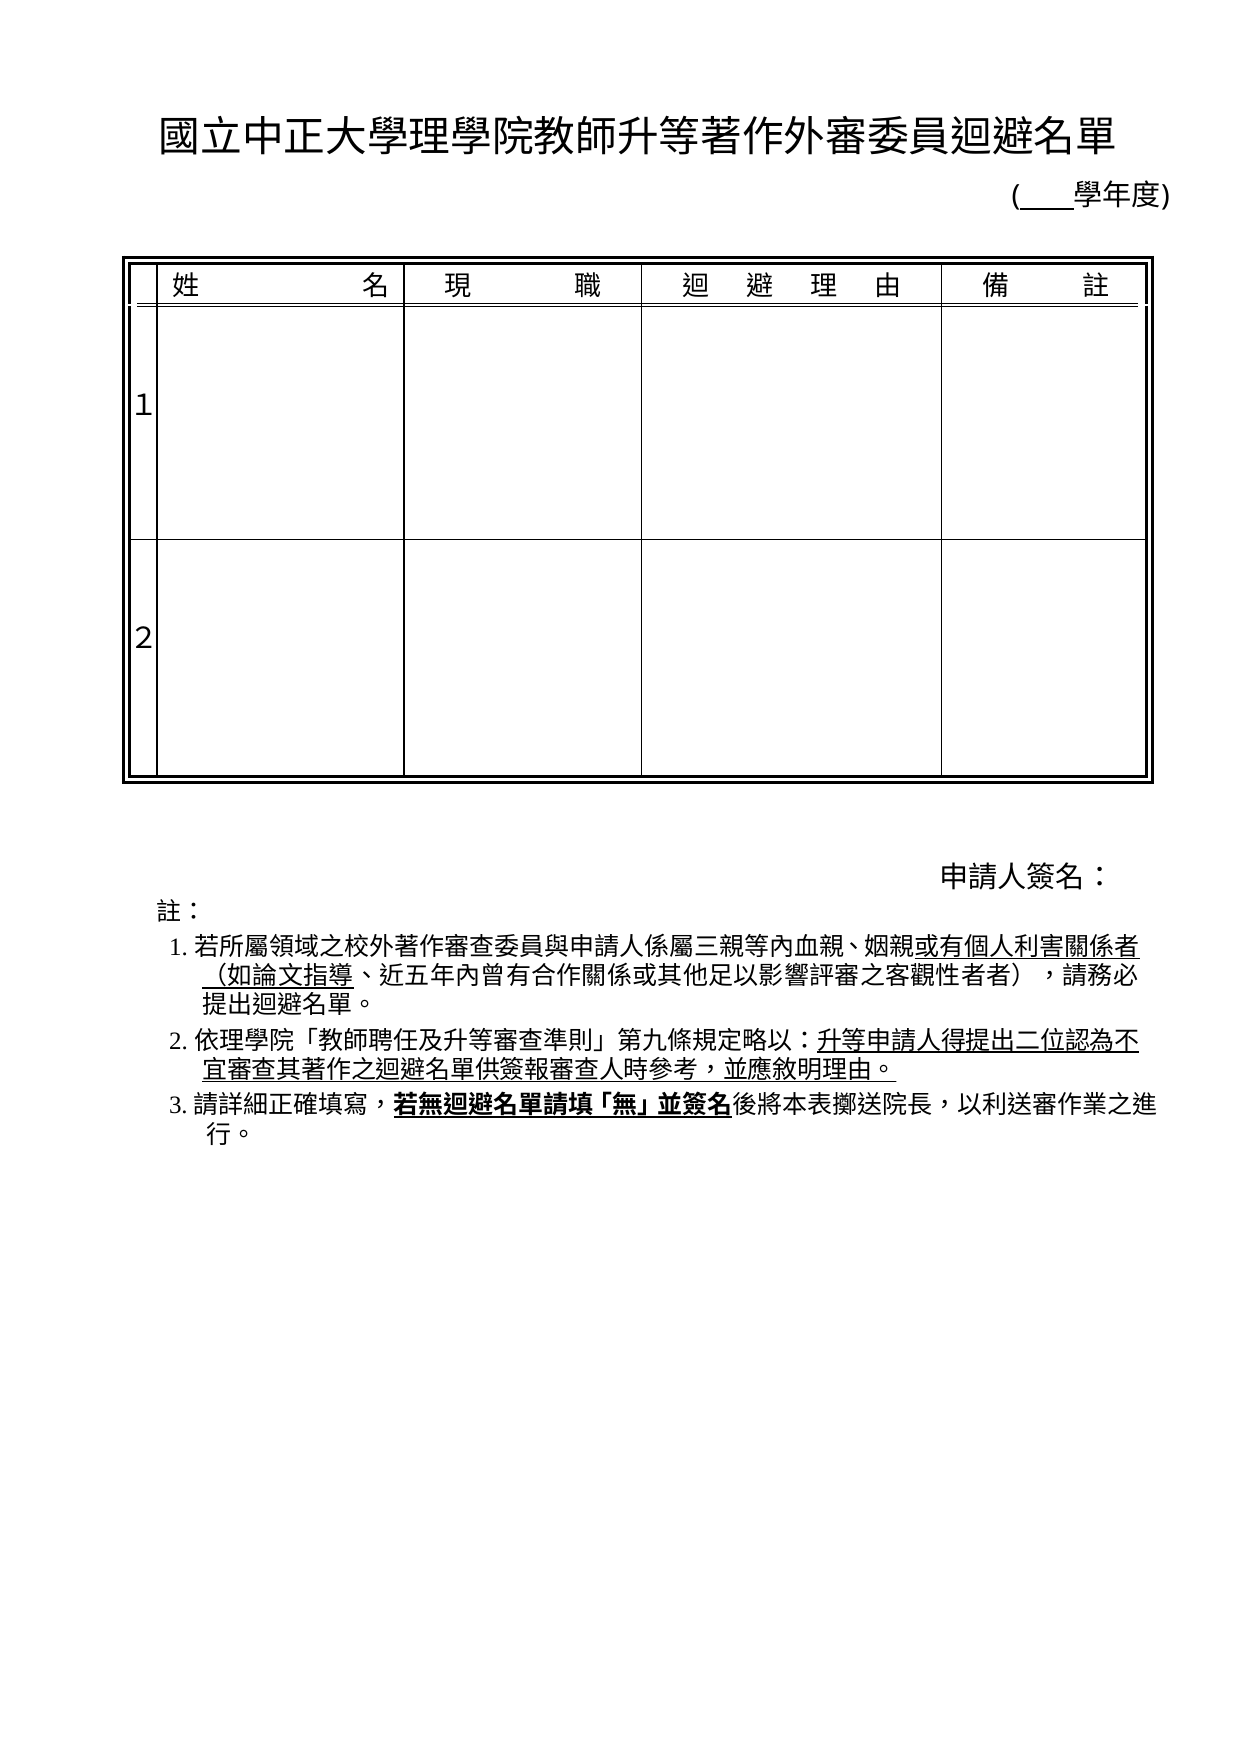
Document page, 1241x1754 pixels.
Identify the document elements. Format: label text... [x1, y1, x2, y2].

text ( 學年度) [106, 172, 1169, 214]
table_cell １ [126, 303, 156, 539]
text 1. 若所屬領域之校外著作審查委員與申請人係屬三親等內血親、姻親或有個人利害關係者（如論文指導、近五年內曾有合作關係或其他足以影響評審之客觀性者者），請務必提出迴避名單。 [169, 932, 1139, 1020]
table_cell [405, 540, 641, 775]
table_cell [942, 303, 1149, 539]
text 註： [157, 897, 1169, 926]
table_cell [942, 540, 1145, 775]
table_cell [405, 307, 641, 539]
text 2. 依理學院「教師聘任及升等審查準則」第九條規定略以：升等申請人得提出二位認為不宜審查其著作之迴避名單供簽報審查人時參考，並應敘明理由。 [169, 1026, 1139, 1084]
table_header 現職 [405, 265, 641, 302]
table_cell ２ [131, 540, 156, 775]
text 申請人簽名： [106, 851, 1114, 897]
text 國立中正大學理學院教師升等著作外審委員迴避名單 [106, 118, 1169, 160]
table_header 姓名 [158, 265, 403, 302]
table_cell [642, 307, 941, 539]
table_header 迴避理由 [642, 265, 941, 302]
table_cell [158, 307, 403, 539]
table_header 備註 [941, 259, 1149, 302]
table_header [126, 259, 157, 302]
table_cell [642, 540, 941, 775]
table_header [131, 265, 156, 302]
text 3. 請詳細正確填寫，若無迴避名單請填「無」並簽名後將本表擲送院長，以利送審作業之進行。 [169, 1091, 1157, 1149]
table_cell [158, 540, 403, 775]
